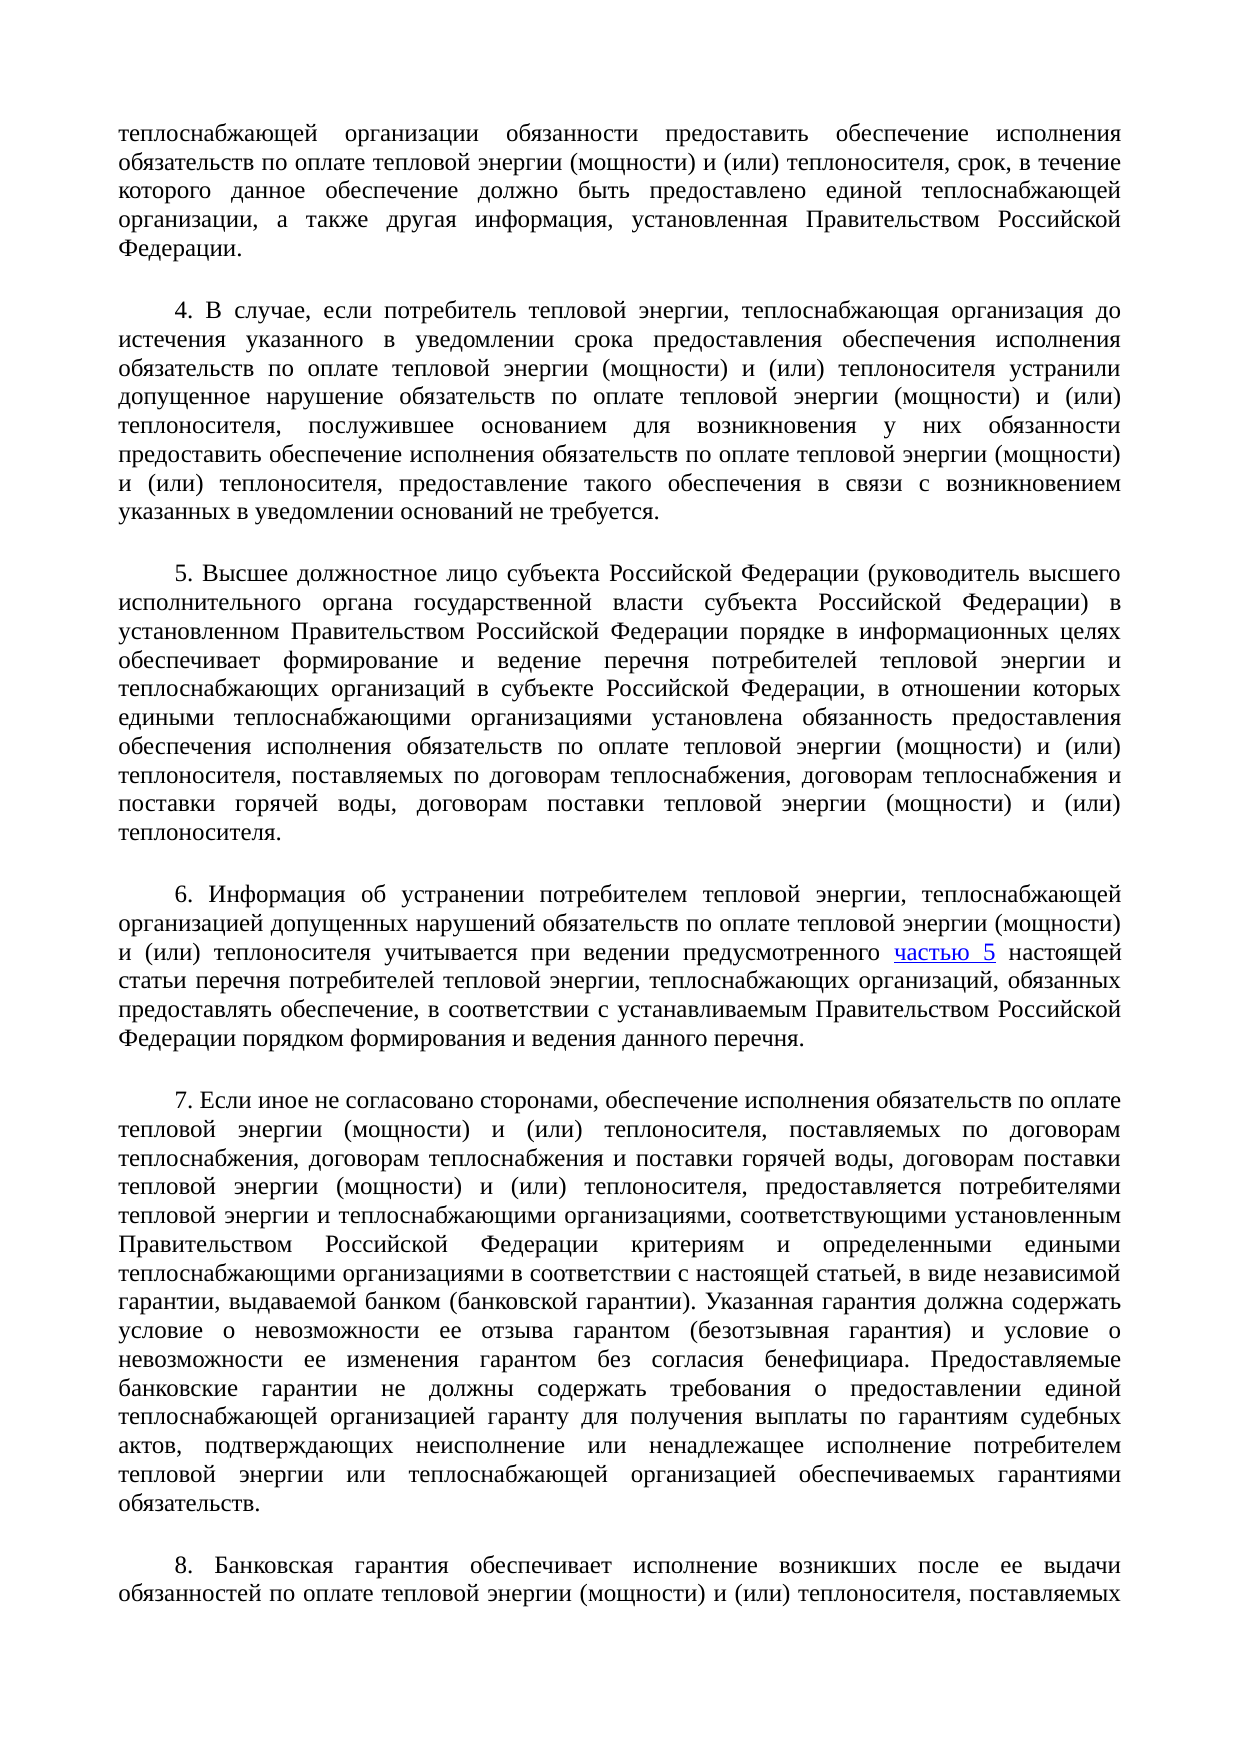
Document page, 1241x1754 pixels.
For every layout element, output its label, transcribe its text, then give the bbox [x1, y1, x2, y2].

text 7. Если иное не согласовано сторонами, обеспечение исполнения обязательств по оплате тепловой энергии (мощности) и (или) теплоносителя, поставляемых по договорам теплоснабжения, договорам теплоснабжения и поставки горячей воды, договорам поставки тепловой энергии (мощности) и (или) теплоносителя, предоставляется потребителями тепловой энергии и теплоснабжающими организациями, соответствующими установленным Правительством Российской Федерации критериям и определенными едиными теплоснабжающими организациями в соответствии с настоящей статьей, в виде независимой гарантии, выдаваемой банком (банковской гарантии). Указанная гарантия должна содержать условие о невозможности ее отзыва гарантом (безотзывная гарантия) и условие о невозможности ее изменения гарантом без согласия бенефициара. Предоставляемые банковские гарантии не должны содержать требования о предоставлении единой теплоснабжающей организацией гаранту для получения выплаты по гарантиям судебных актов, подтверждающих неисполнение или ненадлежащее исполнение потребителем тепловой энергии или теплоснабжающей организацией обеспечиваемых гарантиями обязательств. [118, 1085, 1122, 1516]
text 8. Банковская гарантия обеспечивает исполнение возникших после ее выдачи обязанностей по оплате тепловой энергии (мощности) и (или) теплоносителя, поставляемых [118, 1550, 1122, 1607]
text 6. Информация об устранении потребителем тепловой энергии, теплоснабжающей организацией допущенных нарушений обязательств по оплате тепловой энергии (мощности) и (или) теплоносителя учитывается при ведении предусмотренного частью 5 настоящей статьи перечня потребителей тепловой энергии, теплоснабжающих организаций, обязанных предоставлять обеспечение, в соответствии с устанавливаемым Правительством Российской Федерации порядком формирования и ведения данного перечня. [118, 879, 1122, 1052]
text 4. В случае, если потребитель тепловой энергии, теплоснабжающая организация до истечения указанного в уведомлении срока предоставления обеспечения исполнения обязательств по оплате тепловой энергии (мощности) и (или) теплоносителя устранили допущенное нарушение обязательств по оплате тепловой энергии (мощности) и (или) теплоносителя, послужившее основанием для возникновения у них обязанности предоставить обеспечение исполнения обязательств по оплате тепловой энергии (мощности) и (или) теплоносителя, предоставление такого обеспечения в связи с возникновением указанных в уведомлении оснований не требуется. [118, 295, 1122, 525]
text 5. Высшее должностное лицо субъекта Российской Федерации (руководитель высшего исполнительного органа государственной власти субъекта Российской Федерации) в установленном Правительством Российской Федерации порядке в информационных целях обеспечивает формирование и ведение перечня потребителей тепловой энергии и теплоснабжающих организаций в субъекте Российской Федерации, в отношении которых едиными теплоснабжающими организациями установлена обязанность предоставления обеспечения исполнения обязательств по оплате тепловой энергии (мощности) и (или) теплоносителя, поставляемых по договорам теплоснабжения, договорам теплоснабжения и поставки горячей воды, договорам поставки тепловой энергии (мощности) и (или) теплоносителя. [118, 558, 1122, 846]
text теплоснабжающей организации обязанности предоставить обеспечение исполнения обязательств по оплате тепловой энергии (мощности) и (или) теплоносителя, срок, в течение которого данное обеспечение должно быть предоставлено единой теплоснабжающей организации, а также другая информация, установленная Правительством Российской Федерации. [118, 118, 1122, 262]
